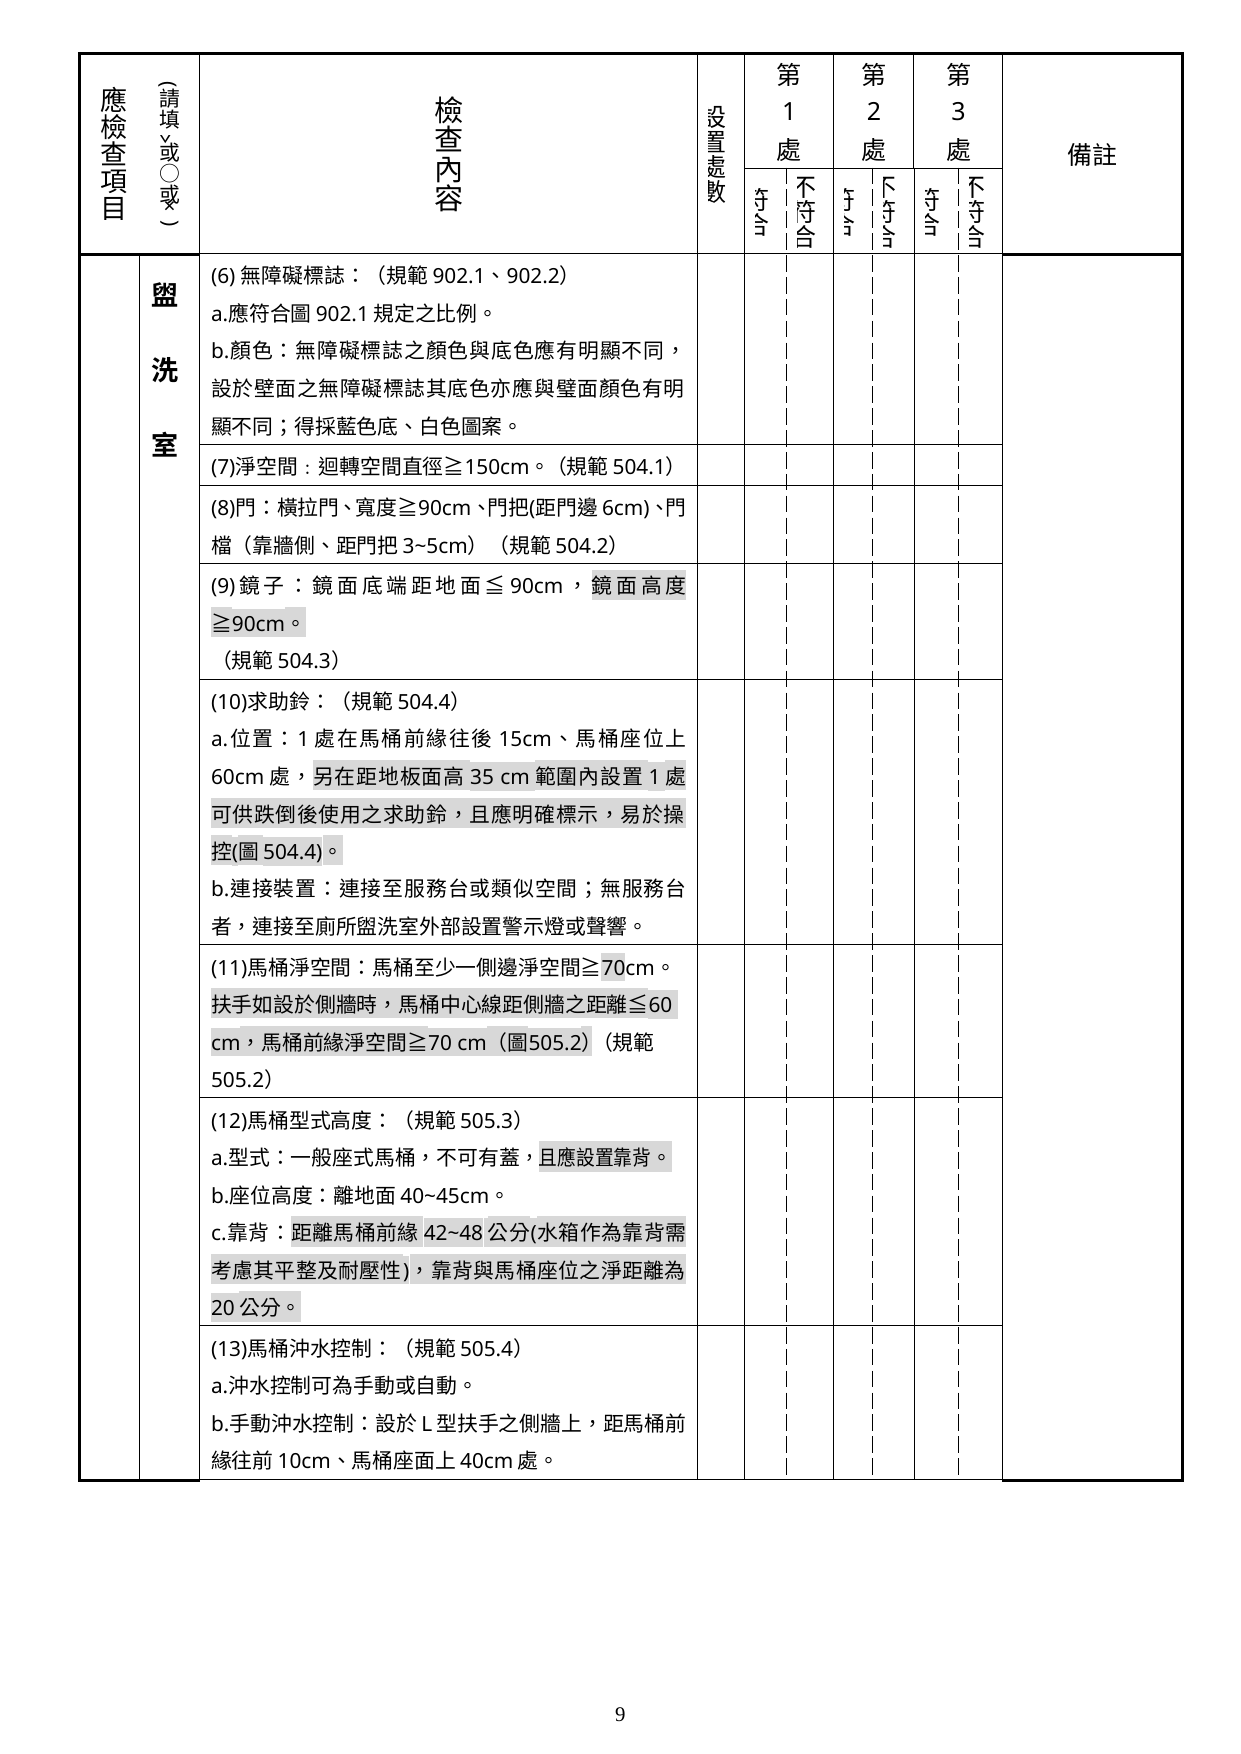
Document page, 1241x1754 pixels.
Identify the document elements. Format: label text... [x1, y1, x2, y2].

table_cell [873, 564, 914, 678]
table_cell [873, 680, 914, 944]
table_cell [745, 486, 787, 563]
table_header 設置處數 [698, 55, 744, 253]
table_cell [915, 445, 958, 485]
table_cell [958, 680, 1002, 944]
table_cell [873, 1326, 914, 1478]
table_cell 不符合 [873, 169, 914, 253]
table_cell [787, 254, 833, 444]
table_cell [745, 1098, 787, 1325]
table_cell [958, 445, 1002, 485]
table_cell (11)馬桶淨空間：馬桶至少一側邊淨空間≧70cm。扶手如設於側牆時，馬桶中心線距側牆之距離≦60 cm，馬桶前緣淨空間≧70 cm（圖505.2）（規範505.2） [200, 945, 697, 1097]
table_cell 盥 洗室 [140, 256, 199, 1478]
table_cell [834, 680, 872, 944]
table_cell [873, 254, 914, 444]
table_cell [698, 445, 744, 485]
table_cell [873, 945, 914, 1097]
table_cell [787, 486, 833, 563]
table_cell [873, 486, 914, 563]
table_cell [787, 445, 833, 485]
table_cell [698, 254, 744, 444]
table_cell [915, 254, 958, 444]
table_cell [958, 945, 1002, 1097]
table_header (請填ˇ或○或×) 應檢查項目 [81, 55, 199, 253]
table_cell [787, 1326, 833, 1478]
table_cell [834, 486, 872, 563]
table_cell (12)馬桶型式高度：（規範505.3） a.型式：一般座式馬桶，不可有蓋，且應設置靠背。 b.座位高度：離地面40~45cm。 c.靠背：距離馬桶前緣42~48公分(水箱作為靠背需考慮其平整及耐壓性)，靠背與馬桶座位之淨距離為20公分。 [200, 1098, 697, 1325]
table_cell [834, 254, 872, 444]
table_header 第 1 處 [745, 55, 833, 167]
table_cell 不符合 [787, 169, 833, 253]
table_cell [745, 945, 787, 1097]
table_cell 符合 [834, 169, 872, 253]
table_cell [81, 256, 139, 1478]
table_cell [915, 486, 958, 563]
table_cell 符合 [915, 169, 958, 253]
table_cell [698, 486, 744, 563]
table_cell [787, 945, 833, 1097]
table_cell [787, 564, 833, 678]
table_cell [745, 254, 787, 444]
table_cell [698, 1326, 744, 1478]
table_cell (8)門：橫拉門、寬度≧90cm、門把(距門邊6cm)、門檔（靠牆側、距門把3~5cm）（規範504.2） [200, 486, 697, 563]
table_cell [1003, 256, 1181, 1478]
table_cell [915, 1098, 958, 1325]
table_cell [698, 945, 744, 1097]
table_cell [834, 945, 872, 1097]
table_cell [787, 1098, 833, 1325]
table_cell [698, 680, 744, 944]
table_cell [834, 445, 872, 485]
table_cell [915, 1326, 958, 1478]
table_cell [787, 680, 833, 944]
table_cell [958, 254, 1002, 444]
table_cell [958, 564, 1002, 678]
table_header 備註 [1003, 55, 1181, 253]
table_cell [873, 1098, 914, 1325]
table_header 檢查內容 [200, 55, 697, 253]
table_cell [958, 486, 1002, 563]
table_cell [958, 1326, 1002, 1478]
table_cell [915, 564, 958, 678]
table_cell (10)求助鈴：（規範504.4） a.位置：1處在馬桶前緣往後15cm、馬桶座位上60cm處，另在距地板面高35 cm範圍內設置1處可供跌倒後使用之求助鈴，且應明確標示，易於操控(圖504.4)。 b.連接裝置：連接至服務台或類似空間；無服務台者，連接至廁所盥洗室外部設置警示燈或聲響。 [200, 680, 697, 944]
table_cell [834, 1326, 872, 1478]
table_cell [915, 945, 958, 1097]
table_cell (6) 無障礙標誌：（規範902.1、902.2） a.應符合圖902.1規定之比例。 b.顏色：無障礙標誌之顏色與底色應有明顯不同，設於壁面之無障礙標誌其底色亦應與璧面顏色有明顯不同；得採藍色底、白色圖案。 [200, 254, 697, 444]
table_cell [915, 680, 958, 944]
table_cell [745, 680, 787, 944]
table_cell [834, 564, 872, 678]
table_cell (13)馬桶沖水控制：（規範505.4） a.沖水控制可為手動或自動。 b.手動沖水控制：設於L型扶手之側牆上，距馬桶前緣往前10cm、馬桶座面上40cm處。 [200, 1326, 697, 1478]
table_cell [745, 445, 787, 485]
table_cell (9)鏡子：鏡面底端距地面≦90cm，鏡面高度≧90cm。 （規範504.3） [200, 564, 697, 678]
table_cell 不符合 [958, 169, 1002, 253]
table_cell [698, 1098, 744, 1325]
table_cell (7)淨空間﹕迴轉空間直徑≧150cm。（規範504.1） [200, 445, 697, 485]
table_cell [745, 1326, 787, 1478]
table_cell [834, 1098, 872, 1325]
table_cell 符合 [745, 169, 787, 253]
table_cell [873, 445, 914, 485]
table_cell [958, 1098, 1002, 1325]
table_header 第 3 處 [914, 55, 1002, 167]
table_cell [698, 564, 744, 678]
table_cell [745, 564, 787, 678]
table_header 第 2 處 [834, 55, 913, 167]
